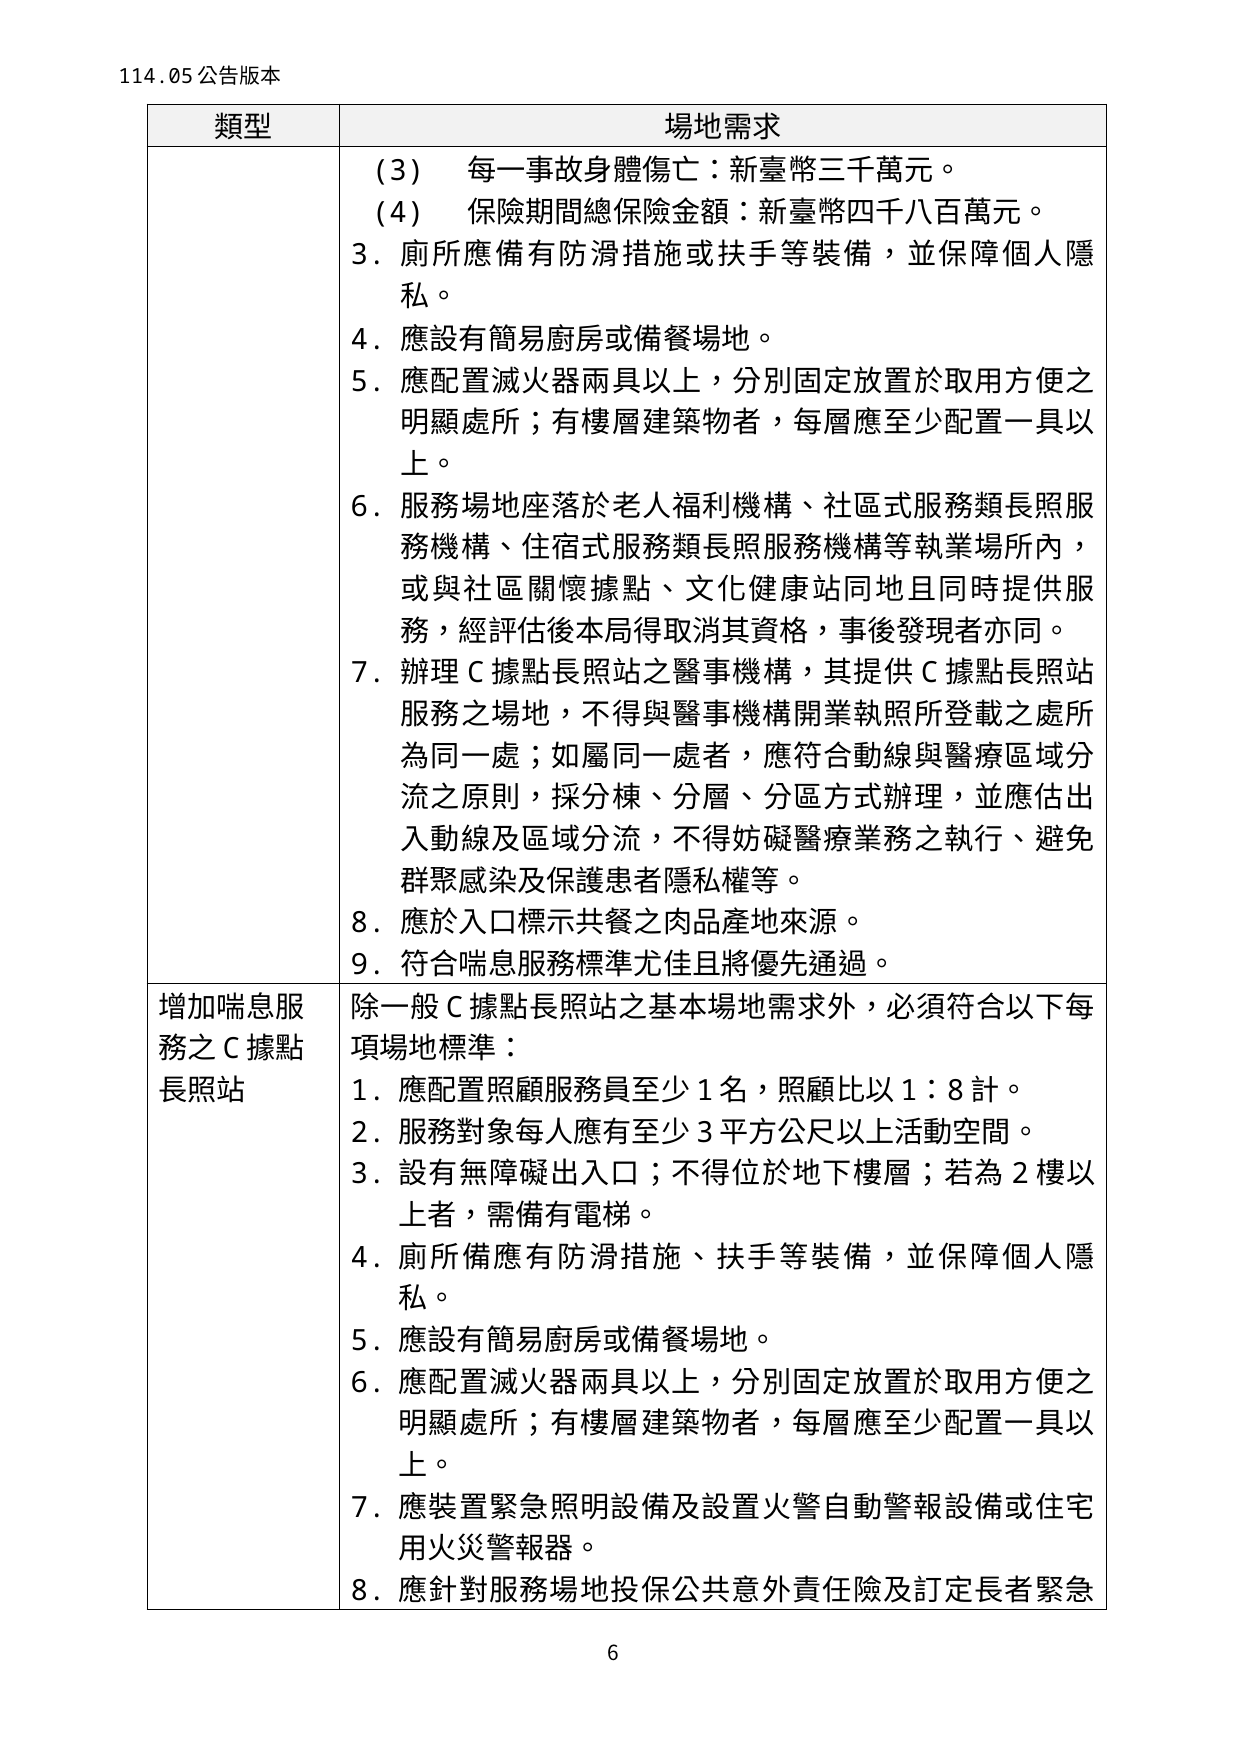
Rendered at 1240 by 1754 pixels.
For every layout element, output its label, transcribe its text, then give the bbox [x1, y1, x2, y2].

table_header 場地需求 [340, 105, 1106, 146]
table_cell 以落實場地安全為原則(公共活動空間應有增進環境安全之簡易設備，如:扶手、坡道，且應定點提供服務)，視長者使用需求規劃出入動線，將招牌放置於明顯處及標示服務時間。 應針對服務場地投保公共意外責任險及訂定長者緊急事件處理流程，依「臺中市公共營業場所強制投保公共意外責任險自治條例」規定最低投保金額如下(場所面積超過五百平方公尺者，應加倍投保)： 每一個人身體傷亡：新臺幣三百萬元。 每一事故財物損失：新臺幣三百萬元。 每一事故身體傷亡：新臺幣三千萬元。 保險期間總保險金額：新臺幣四千八百萬元。 廁所應備有防滑措施或扶手等裝備，並保障個人隱私。 應設有簡易廚房或備餐場地。 應配置滅火器兩具以上，分別固定放置於取用方便之明顯處所；有樓層建築物者，每層應至少配置一具以上。 服務場地座落於老人福利機構、社區式服務類長照服務機構、住宿式服務類長照服務機構等執業場所內，或與社區關懷據點、文化健康站同地且同時提供服務，經評估後本局得取消其資格，事後發現者亦同。 辦理C據點長照站之醫事機構，其提供C據點長照站服務之場地，不得與醫事機構開業執照所登載之處所為同一處；如屬同一處者，應符合動線與醫療區域分流之原則，採分棟、分層、分區方式辦理，並應估出入動線及區域分流，不得妨礙醫療業務之執行、避免群聚感染及保護患者隱私權等。 應於入口標示共餐之肉品產地來源。 符合喘息服務標準尤佳且將優先通過。 [340, 147, 1106, 983]
table_header 類型 [148, 105, 339, 146]
table_cell 增加喘息服務之C據點長照站 [148, 984, 339, 1609]
table_cell [148, 147, 339, 983]
table_cell 除一般C據點長照站之基本場地需求外，必須符合以下每項場地標準： 應配置照顧服務員至少1名，照顧比以1：8計。 服務對象每人應有至少3平方公尺以上活動空間。 設有無障礙出入口；不得位於地下樓層；若為2樓以上者，需備有電梯。 廁所備應有防滑措施、扶手等裝備，並保障個人隱私。 應設有簡易廚房或備餐場地。 應配置滅火器兩具以上，分別固定放置於取用方便之明顯處所；有樓層建築物者，每層應至少配置一具以上。 應裝置緊急照明設備及設置火警自動警報設備或住宅用火災警報器。 應針對服務場地投保公共意外責任險及訂定長者緊急事件處理流程。 [340, 984, 1106, 1609]
